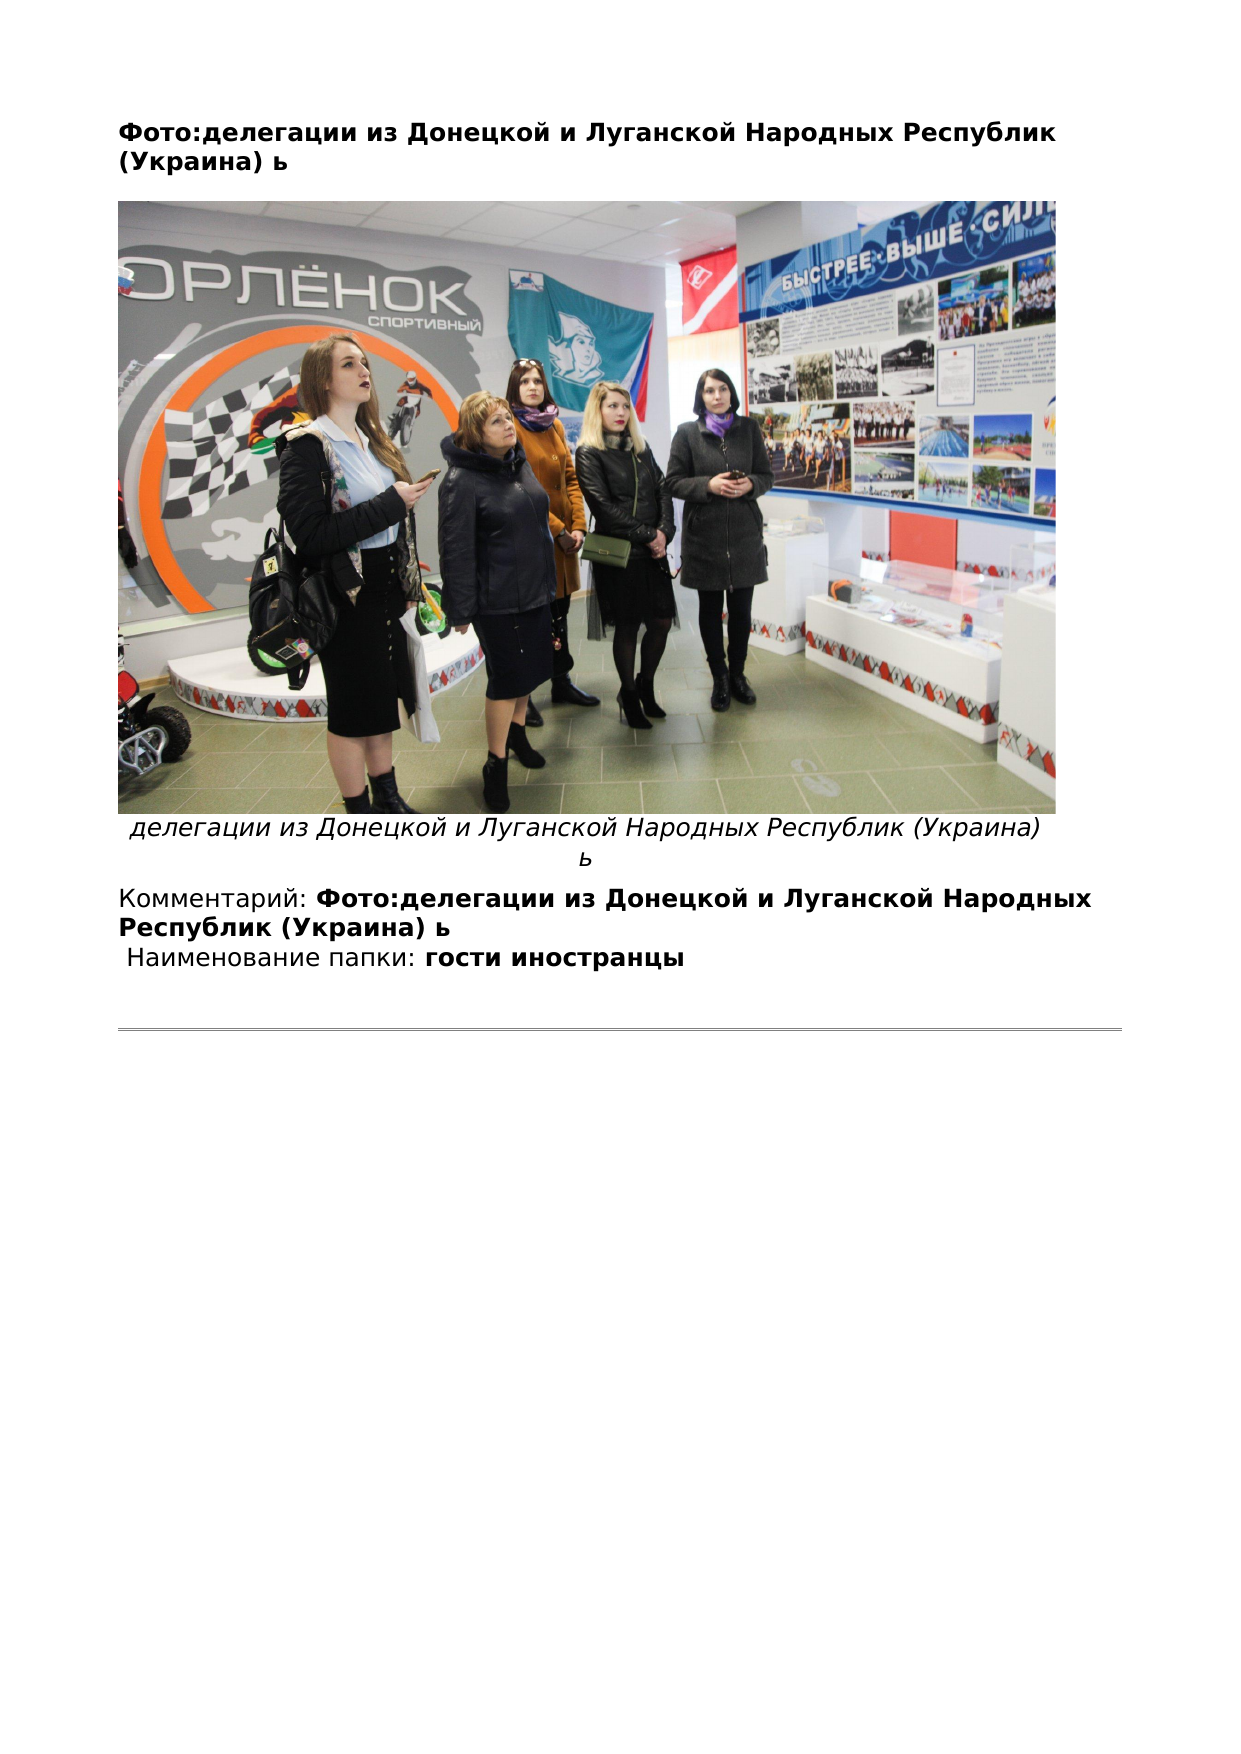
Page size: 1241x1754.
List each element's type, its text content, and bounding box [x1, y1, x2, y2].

subtitle Фото:делегации из Донецкой и Луганской Народных Республик (Украина) ь [118, 118, 1122, 176]
text Комментарий: Фото:делегации из Донецкой и Луганской Народных Республик (Украина) ь Наименование папки: гости иностранцы [118, 884, 1122, 1001]
text делегации из Донецкой и Луганской Народных Республик (Украина) ь [118, 814, 1056, 872]
picture [118, 201, 1056, 814]
